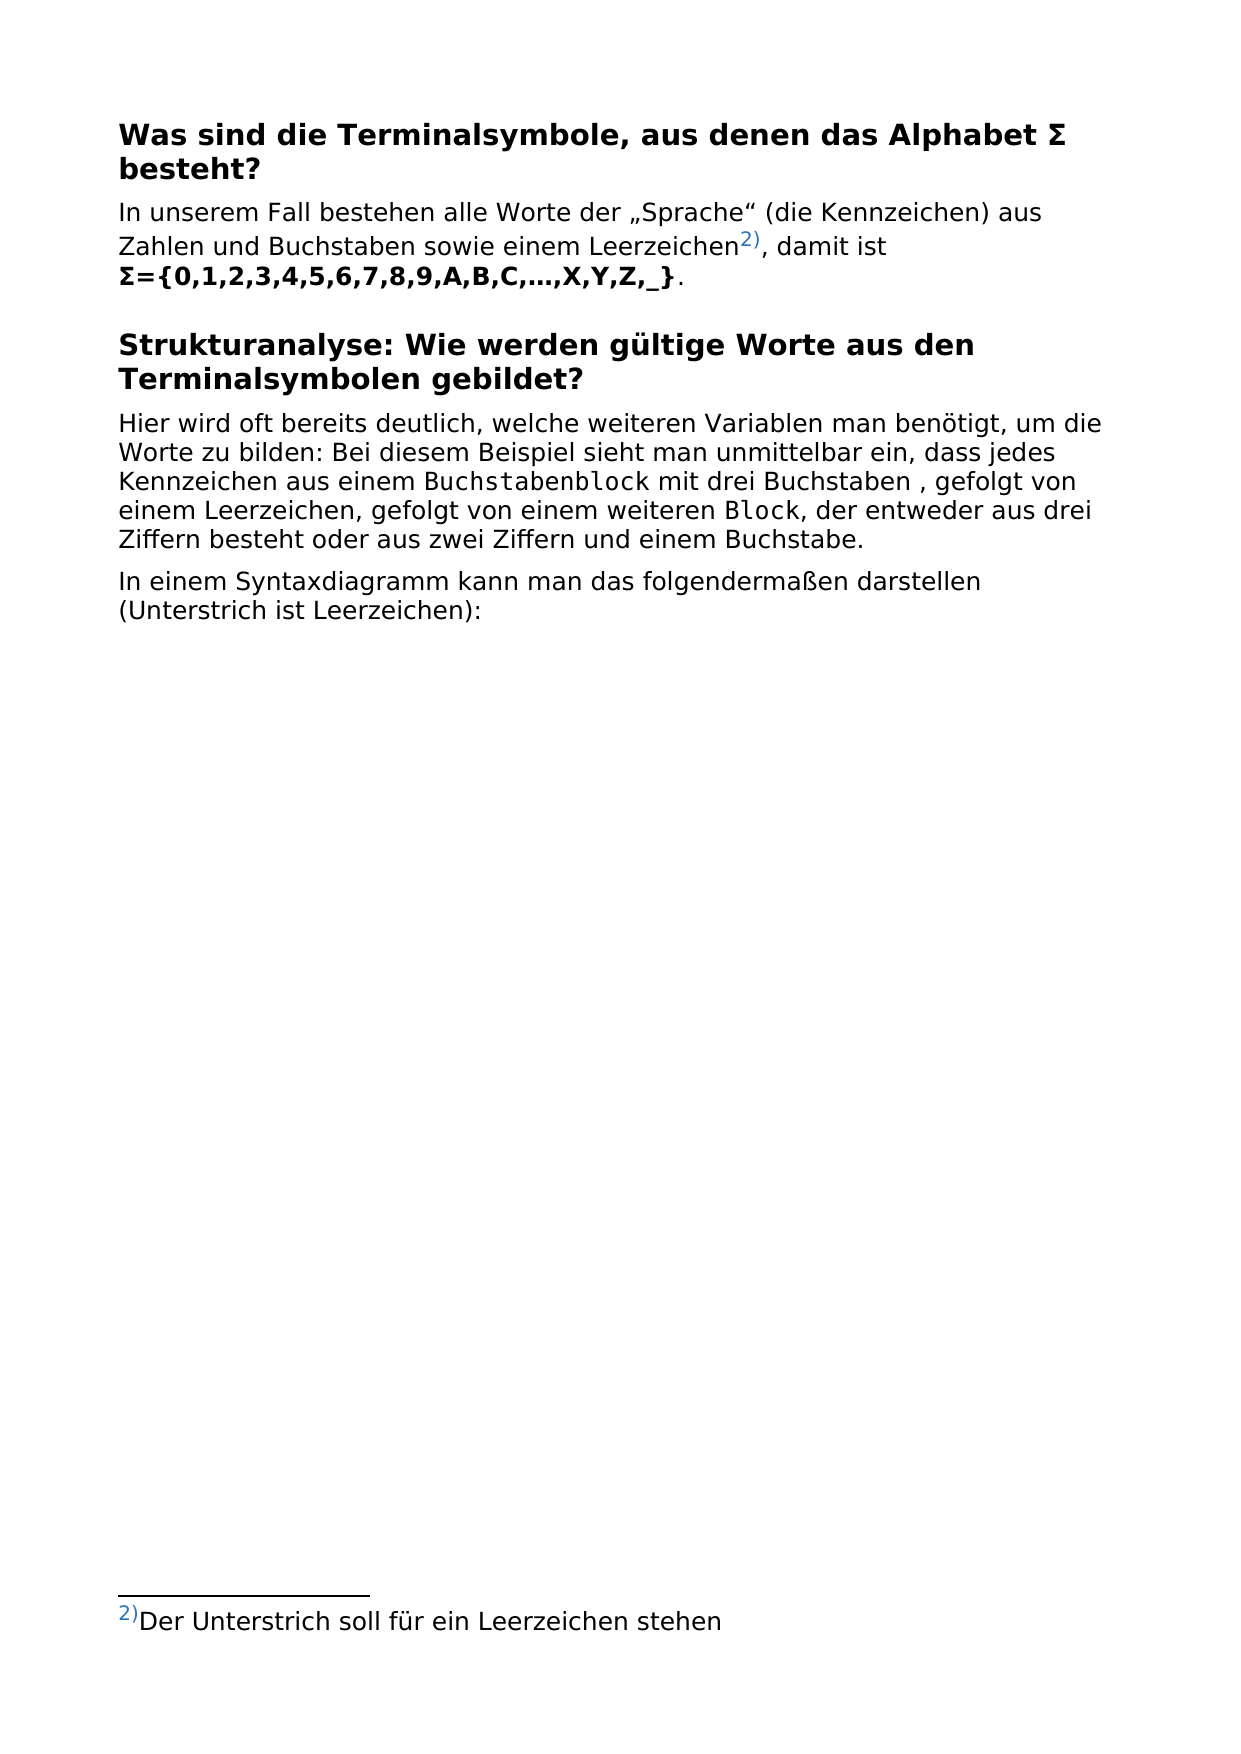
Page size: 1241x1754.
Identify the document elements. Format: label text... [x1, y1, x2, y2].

text Der Unterstrich soll für ein Leerzeichen stehen [118, 1602, 1122, 1636]
text Hier wird oft bereits deutlich, welche weiteren Variablen man benötigt, um die Worte zu bilden: Bei diesem Beispiel sieht man unmittelbar ein, dass jedes Kennzeichen aus einem Buchstabenblock mit drei Buchstaben , gefolgt von einem Leerzeichen, gefolgt von einem weiteren Block, der entweder aus drei Ziffern besteht oder aus zwei Ziffern und einem Buchstabe. [118, 409, 1122, 555]
subtitle Was sind die Terminalsymbole, aus denen das Alphabet Σ besteht? [118, 118, 1122, 186]
text In unserem Fall bestehen alle Worte der „Sprache“ (die Kennzeichen) aus Zahlen und Buchstaben sowie einem Leerzeichen, damit ist Σ={0,1,2,3,4,5,6,7,8,9,A,B,C,…,X,Y,Z,_}. [118, 198, 1122, 291]
subtitle Strukturanalyse: Wie werden gültige Worte aus den Terminalsymbolen gebildet? [118, 328, 1122, 396]
text In einem Syntaxdiagramm kann man das folgendermaßen darstellen (Unterstrich ist Leerzeichen): [118, 567, 1122, 626]
